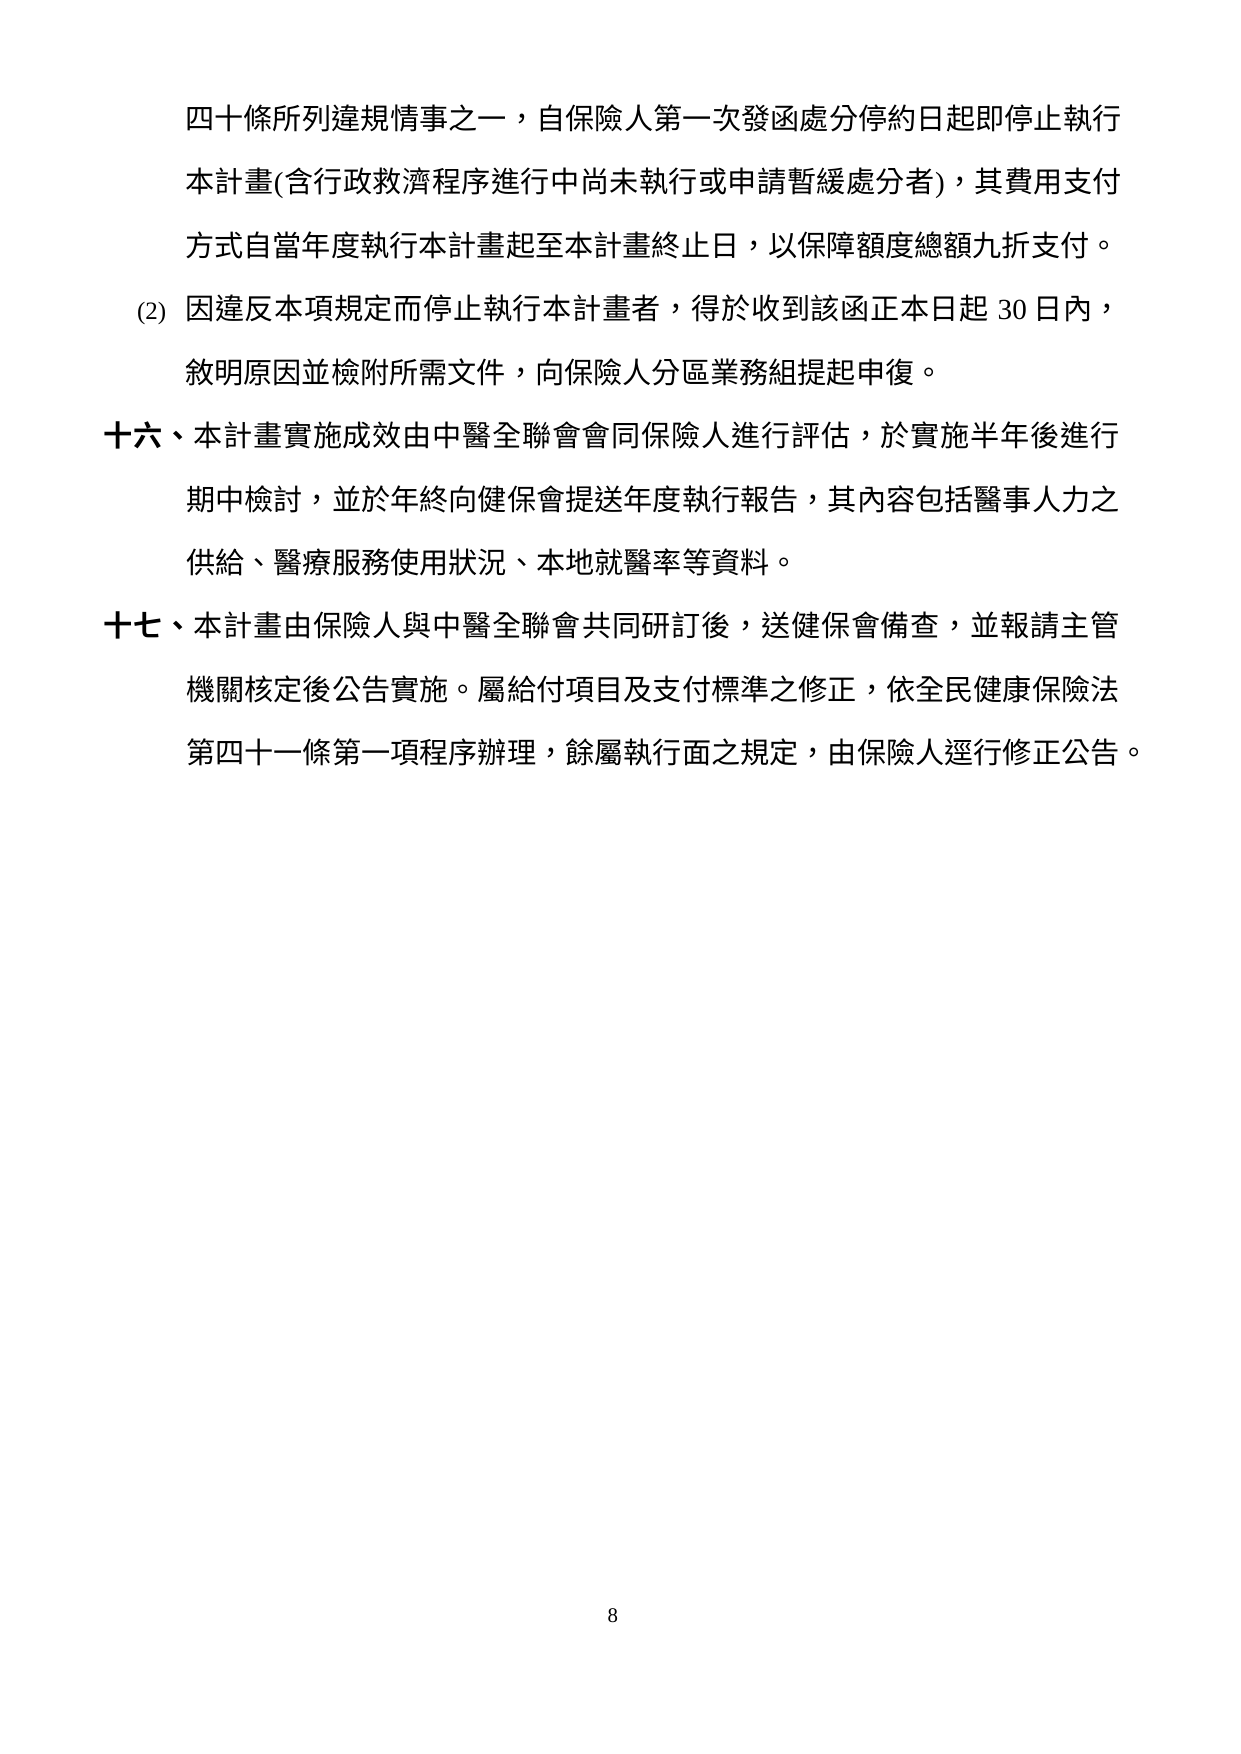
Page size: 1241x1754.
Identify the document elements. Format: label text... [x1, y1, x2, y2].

text 十六、本計畫實施成效由中醫全聯會會同保險人進行評估，於實施半年後進行期中檢討，並於年終向健保會提送年度執行報告，其內容包括醫事人力之供給、醫療服務使用狀況、本地就醫率等資料。 [103, 413, 1122, 582]
text 十七、本計畫由保險人與中醫全聯會共同研訂後，送健保會備查，並報請主管機關核定後公告實施。屬給付項目及支付標準之修正，依全民健康保險法第四十一條第一項程序辦理，餘屬執行面之規定，由保險人逕行修正公告。 [103, 603, 1122, 772]
list 四十條所列違規情事之一，自保險人第一次發函處分停約日起即停止執行本計畫(含行政救濟程序進行中尚未執行或申請暫緩處分者)，其費用支付方式自當年度執行本計畫起至本計畫終止日，以保障額度總額九折支付。 [135, 96, 1122, 265]
list 因違反本項規定而停止執行本計畫者，得於收到該函正本日起30日內，敘明原因並檢附所需文件，向保險人分區業務組提起申復。 [137, 286, 1122, 392]
